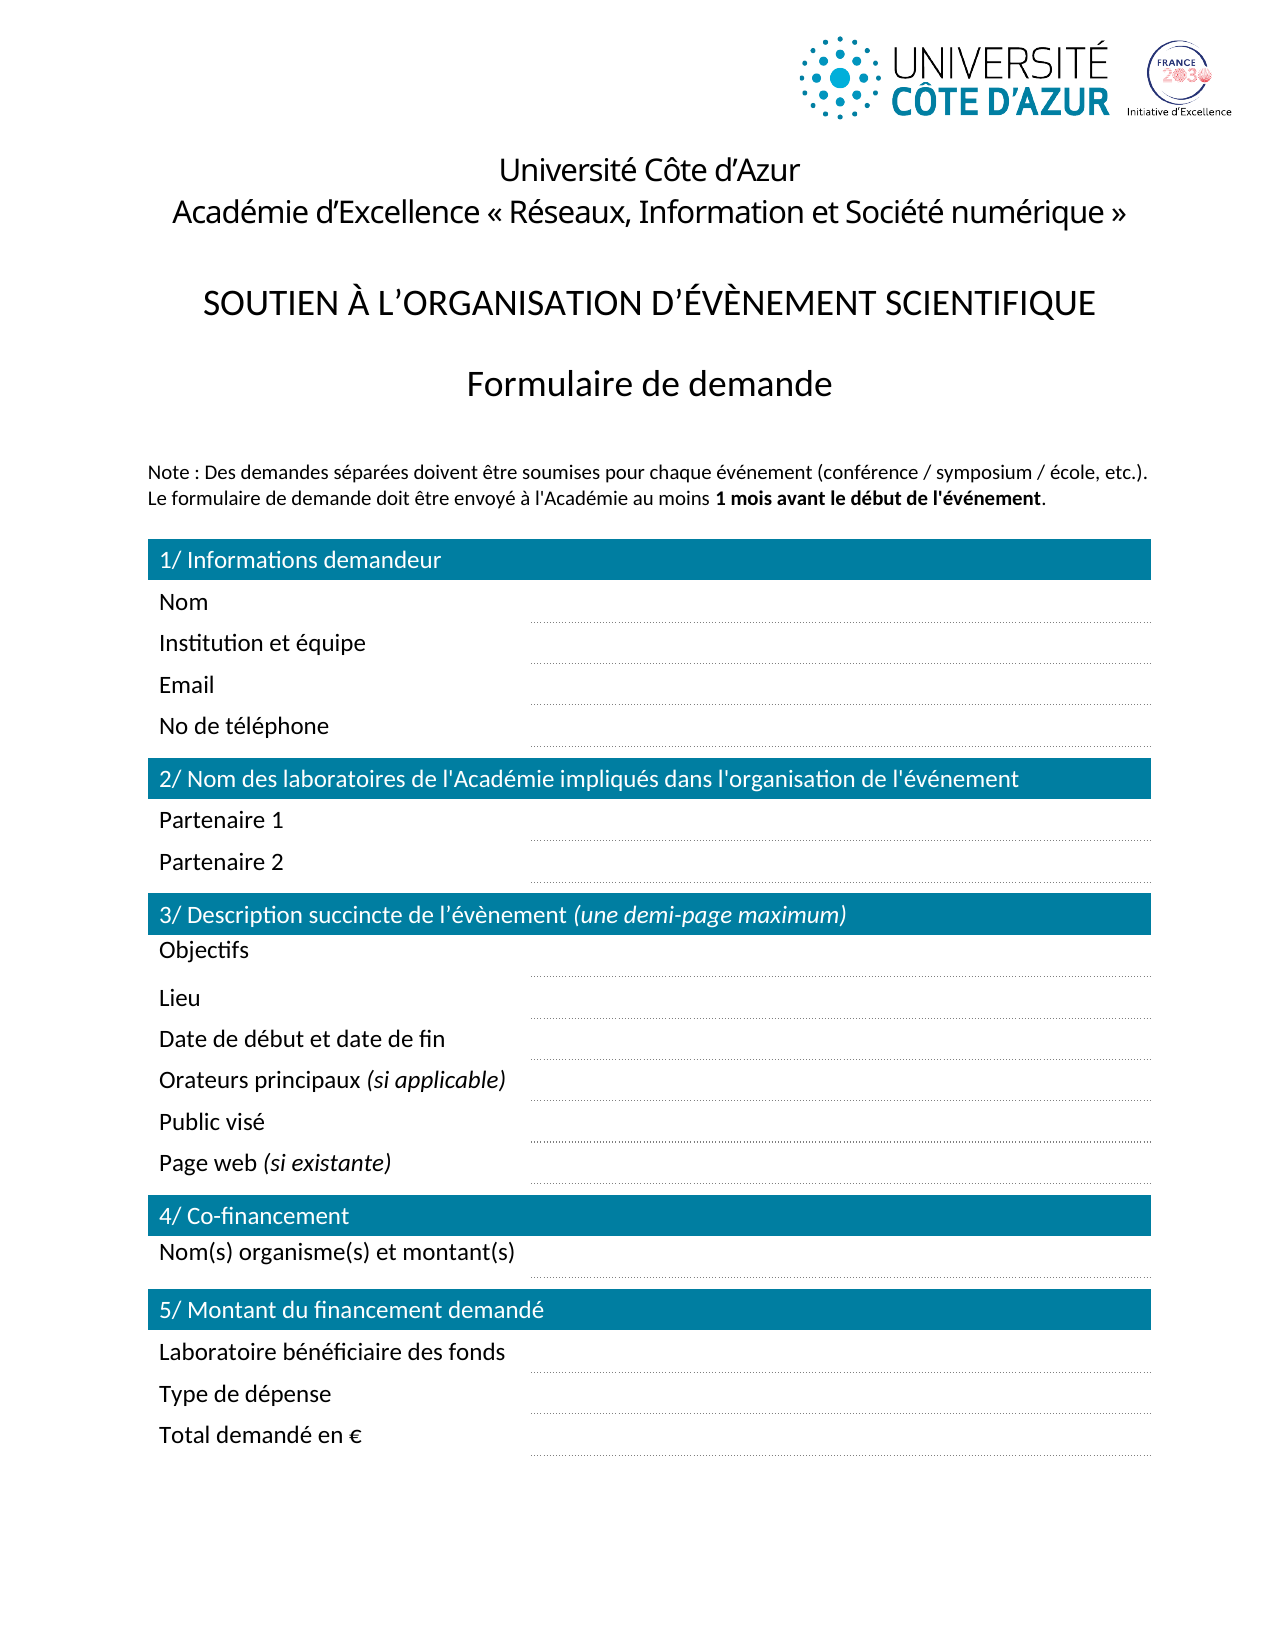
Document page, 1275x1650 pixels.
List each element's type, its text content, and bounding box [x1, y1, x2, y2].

table_cell [148, 882, 1151, 893]
table_cell 4/ Co-financement [148, 1195, 1151, 1236]
table_cell Date de début et date de fin [148, 1018, 531, 1059]
table_cell [531, 1413, 1151, 1454]
table_cell 5/ Montant du financement demandé [148, 1289, 1151, 1330]
table_cell [531, 663, 1151, 704]
table_cell [531, 935, 1151, 976]
table_cell Institution et équipe [148, 622, 531, 663]
text Université Côte d’Azur [148, 148, 1152, 190]
table_cell [531, 840, 1151, 882]
table_cell [148, 1455, 1151, 1517]
text SOUTIEN À L’ORGANISATION D’ÉVÈNEMENT SCIENTIFIQUE [148, 279, 1152, 324]
table_cell Lieu [148, 976, 531, 1017]
table_cell No de téléphone [148, 704, 531, 746]
table_cell Objectifs [148, 935, 531, 976]
table_cell [531, 704, 1151, 746]
table_cell Laboratoire bénéficiaire des fonds [148, 1330, 531, 1372]
table_cell Nom(s) organisme(s) et montant(s) [148, 1236, 531, 1277]
table_cell [531, 1018, 1151, 1059]
text Note : Des demandes séparées doivent être soumises pour chaque événement (conférence / symposium / école, etc.). [148, 459, 1152, 485]
text Le formulaire de demande doit être envoyé à l'Académie au moins 1 mois avant le début de l'événement. [148, 485, 1152, 510]
text Académie d’Excellence « Réseaux, Information et Société numérique » [148, 190, 1152, 233]
table_cell [531, 1141, 1151, 1183]
table_cell Nom [148, 580, 531, 622]
table_cell [148, 746, 1151, 757]
table_cell [531, 1100, 1151, 1141]
table_cell [531, 1330, 1151, 1372]
table_cell Page web (si existante) [148, 1141, 531, 1183]
table_cell Total demandé en € [148, 1413, 531, 1454]
table_cell Orateurs principaux (si applicable) [148, 1059, 531, 1100]
table_cell Partenaire 2 [148, 840, 531, 882]
table_cell Public visé [148, 1100, 531, 1141]
table_cell [148, 1183, 1151, 1194]
table_cell [531, 799, 1151, 840]
table_cell 3/ Description succincte de l’évènement (une demi-page maximum) [148, 893, 1151, 935]
table_cell [531, 1372, 1151, 1413]
table_cell [531, 1059, 1151, 1100]
table_cell [148, 1277, 1151, 1289]
table_header 1/ Informations demandeur [148, 539, 1151, 580]
text Formulaire de demande [148, 360, 1152, 406]
table_cell Partenaire 1 [148, 799, 531, 840]
table_cell [531, 976, 1151, 1017]
table_cell [531, 1236, 1151, 1277]
table_cell 2/ Nom des laboratoires de l'Académie impliqués dans l'organisation de l'événement [148, 758, 1151, 799]
table_cell Email [148, 663, 531, 704]
table_cell Type de dépense [148, 1372, 531, 1413]
table_cell [531, 622, 1151, 663]
table_cell [531, 580, 1151, 622]
